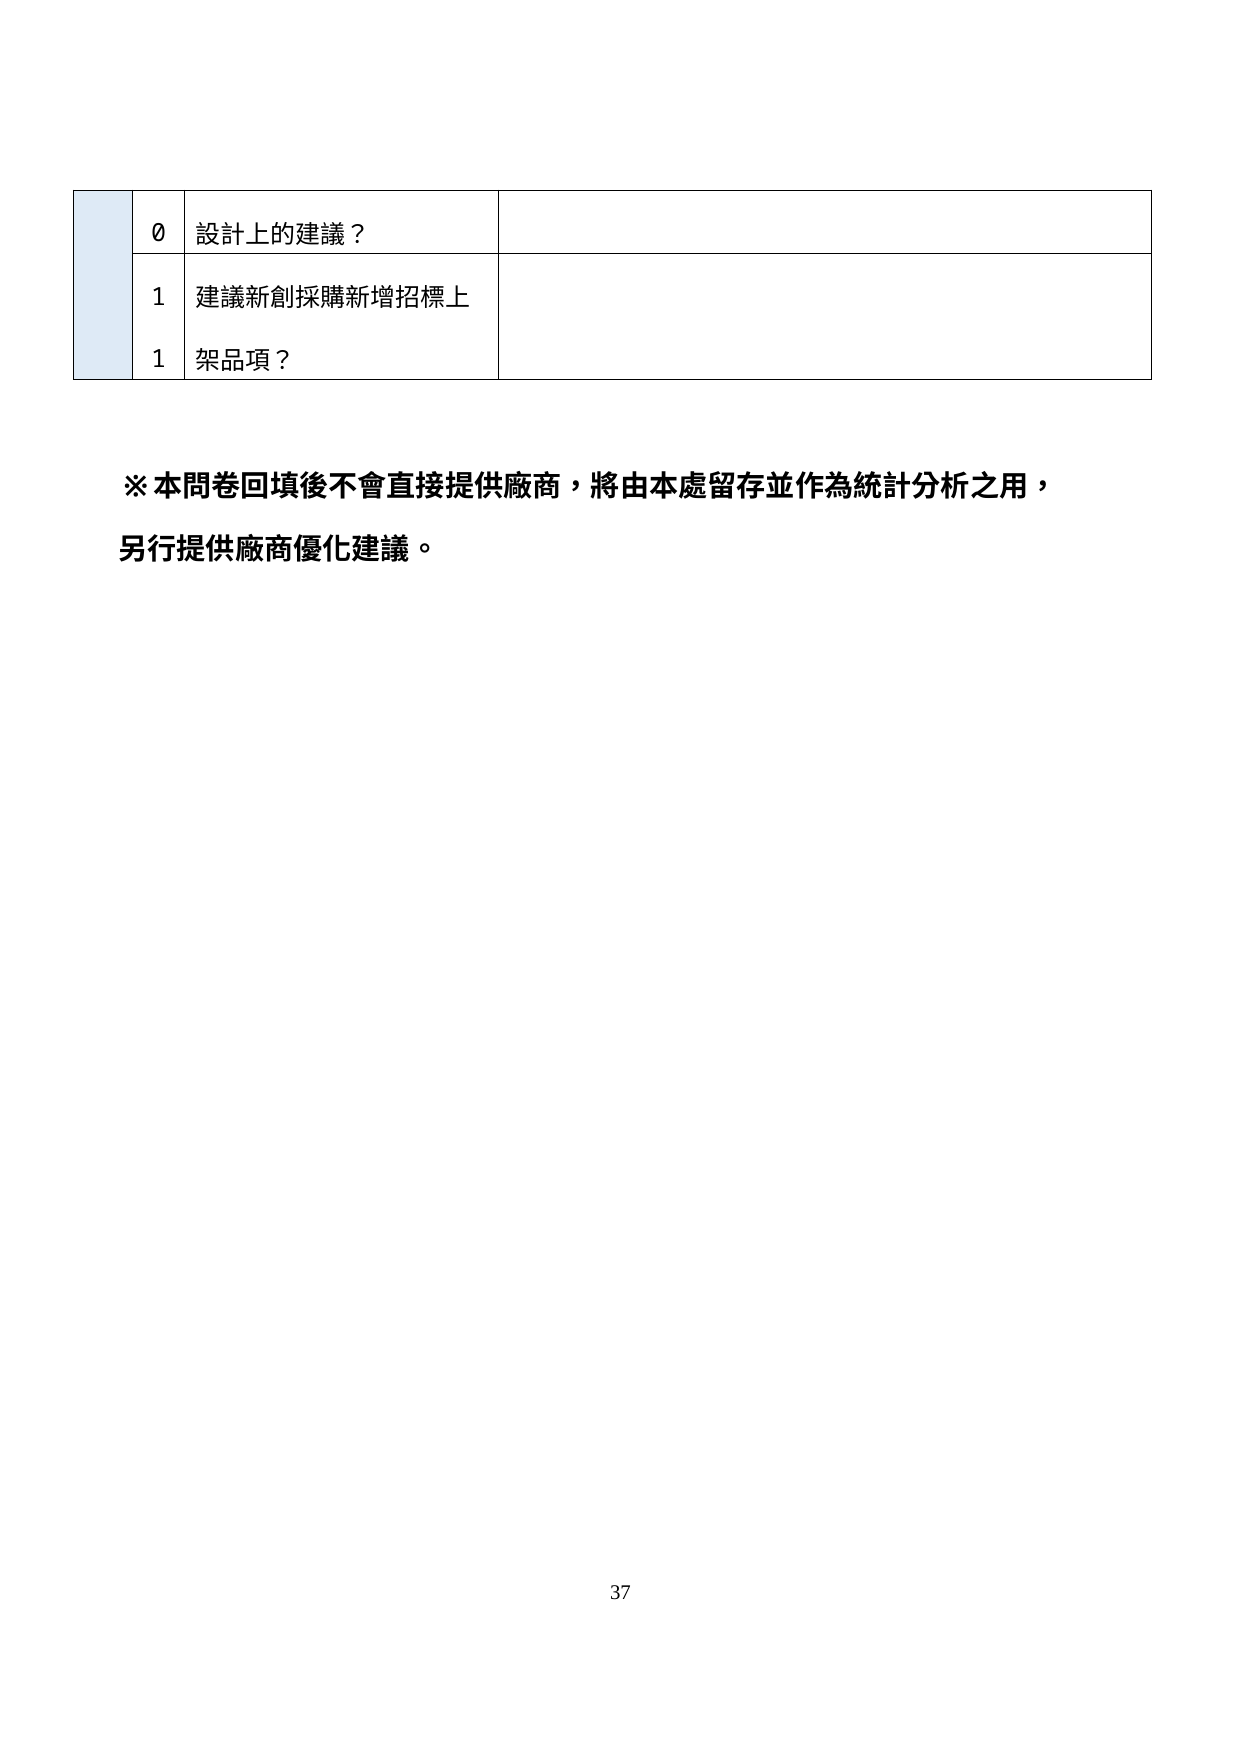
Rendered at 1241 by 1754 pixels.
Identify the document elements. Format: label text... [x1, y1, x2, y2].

text ※本問卷回填後不會直接提供廠商，將由本處留存並作為統計分析之用，另行提供廠商優化建議。 [96, 380, 1078, 568]
table_cell 0 [133, 191, 184, 253]
table_cell 設計上的建議？ [185, 191, 498, 253]
table_cell [499, 191, 1151, 253]
table_cell 建議新創採購新增招標上架品項？ [185, 254, 498, 379]
table_cell [74, 191, 132, 379]
table_cell [499, 254, 1151, 379]
table_cell 11 [133, 254, 184, 379]
